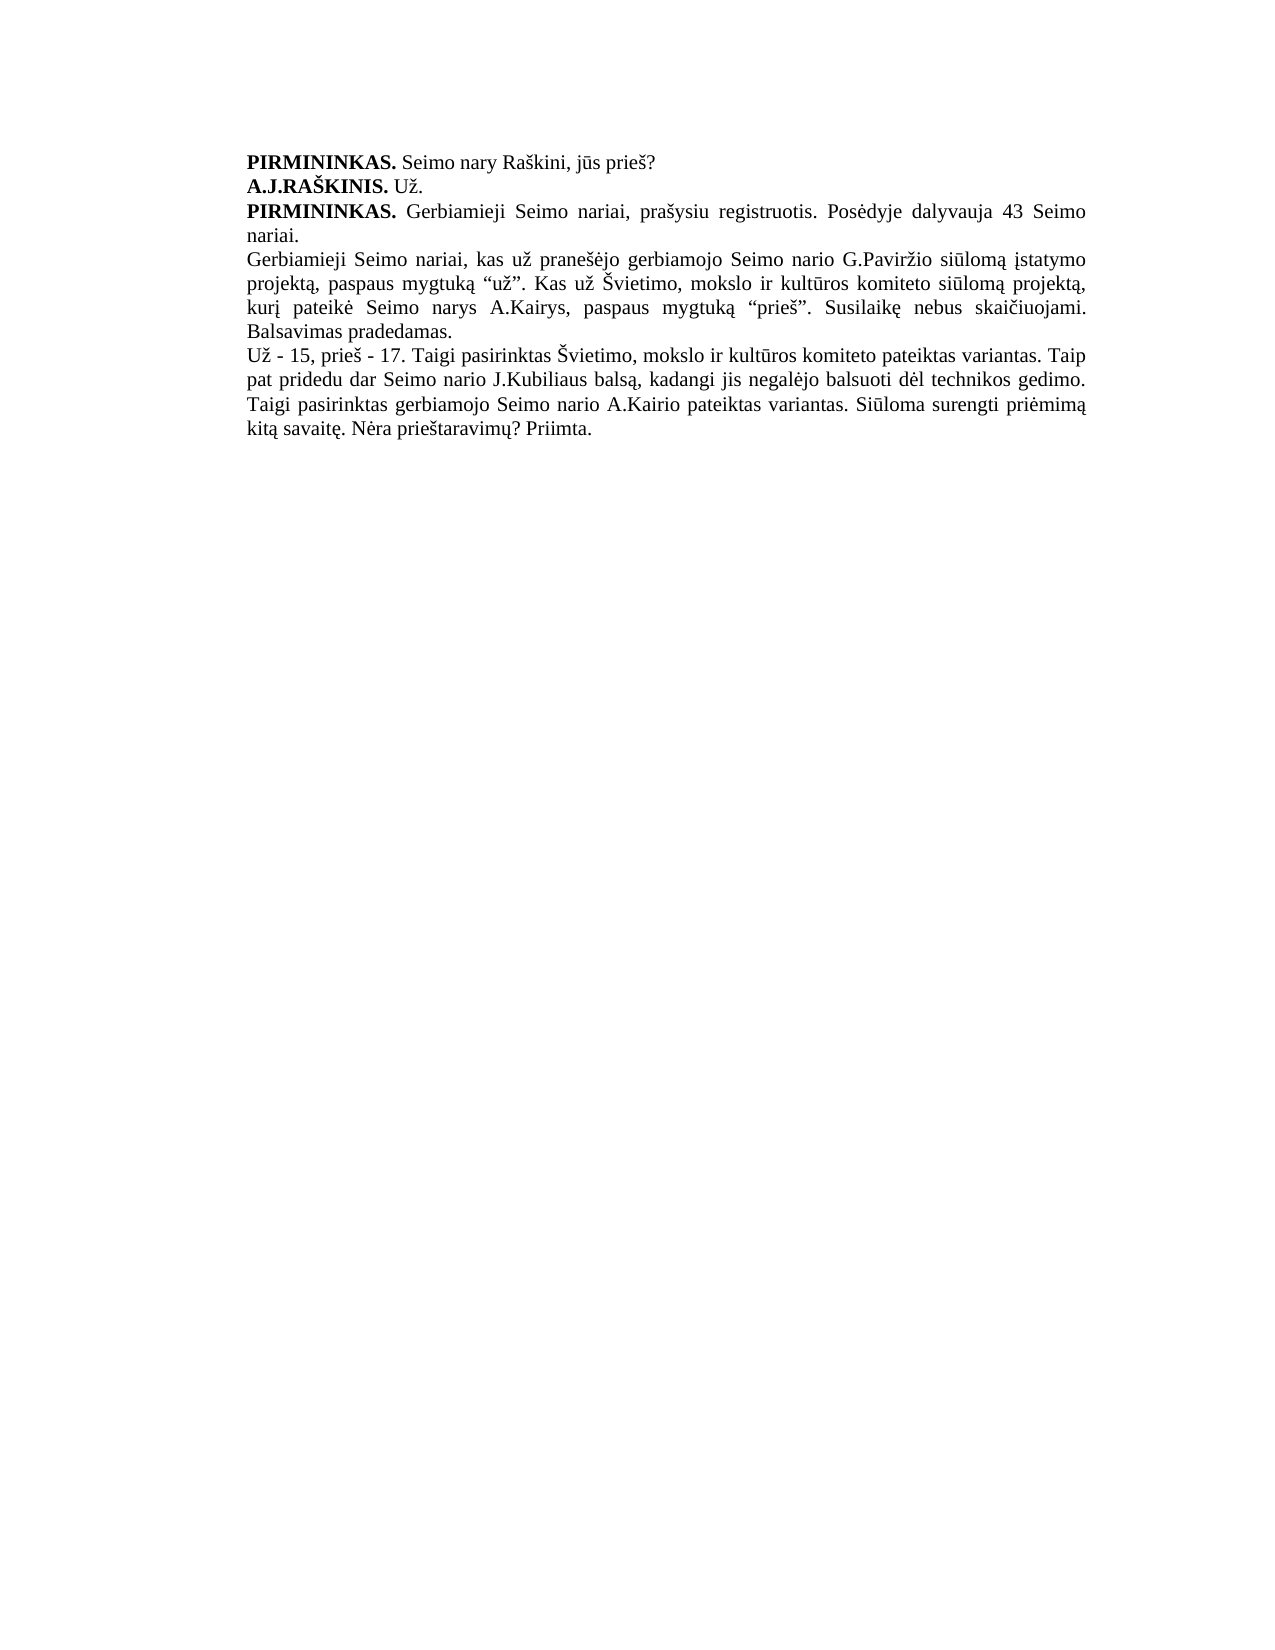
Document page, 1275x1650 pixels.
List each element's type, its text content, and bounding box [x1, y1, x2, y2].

text A.J.RAŠKINIS. Už. [247, 174, 1087, 198]
text PIRMININKAS. Seimo nary Raškini, jūs prieš? [247, 150, 1087, 174]
text Gerbiamieji Seimo nariai, kas už pranešėjo gerbiamojo Seimo nario G.Paviržio siūlomą įstatymo projektą, paspaus mygtuką “už”. Kas už Švietimo, mokslo ir kultūros komiteto siūlomą projektą, kurį pateikė Seimo narys A.Kairys, paspaus mygtuką “prieš”. Susilaikę nebus skaičiuojami. Balsavimas pradedamas. [247, 247, 1087, 343]
text Už - 15, prieš - 17. Taigi pasirinktas Švietimo, mokslo ir kultūros komiteto pateiktas variantas. Taip pat pridedu dar Seimo nario J.Kubiliaus balsą, kadangi jis negalėjo balsuoti dėl technikos gedimo. Taigi pasirinktas gerbiamojo Seimo nario A.Kairio pateiktas variantas. Siūloma surengti priėmimą kitą savaitę. Nėra prieštaravimų? Priimta. [247, 343, 1087, 439]
text PIRMININKAS. Gerbiamieji Seimo nariai, prašysiu registruotis. Posėdyje dalyvauja 43 Seimo nariai. [247, 198, 1087, 247]
